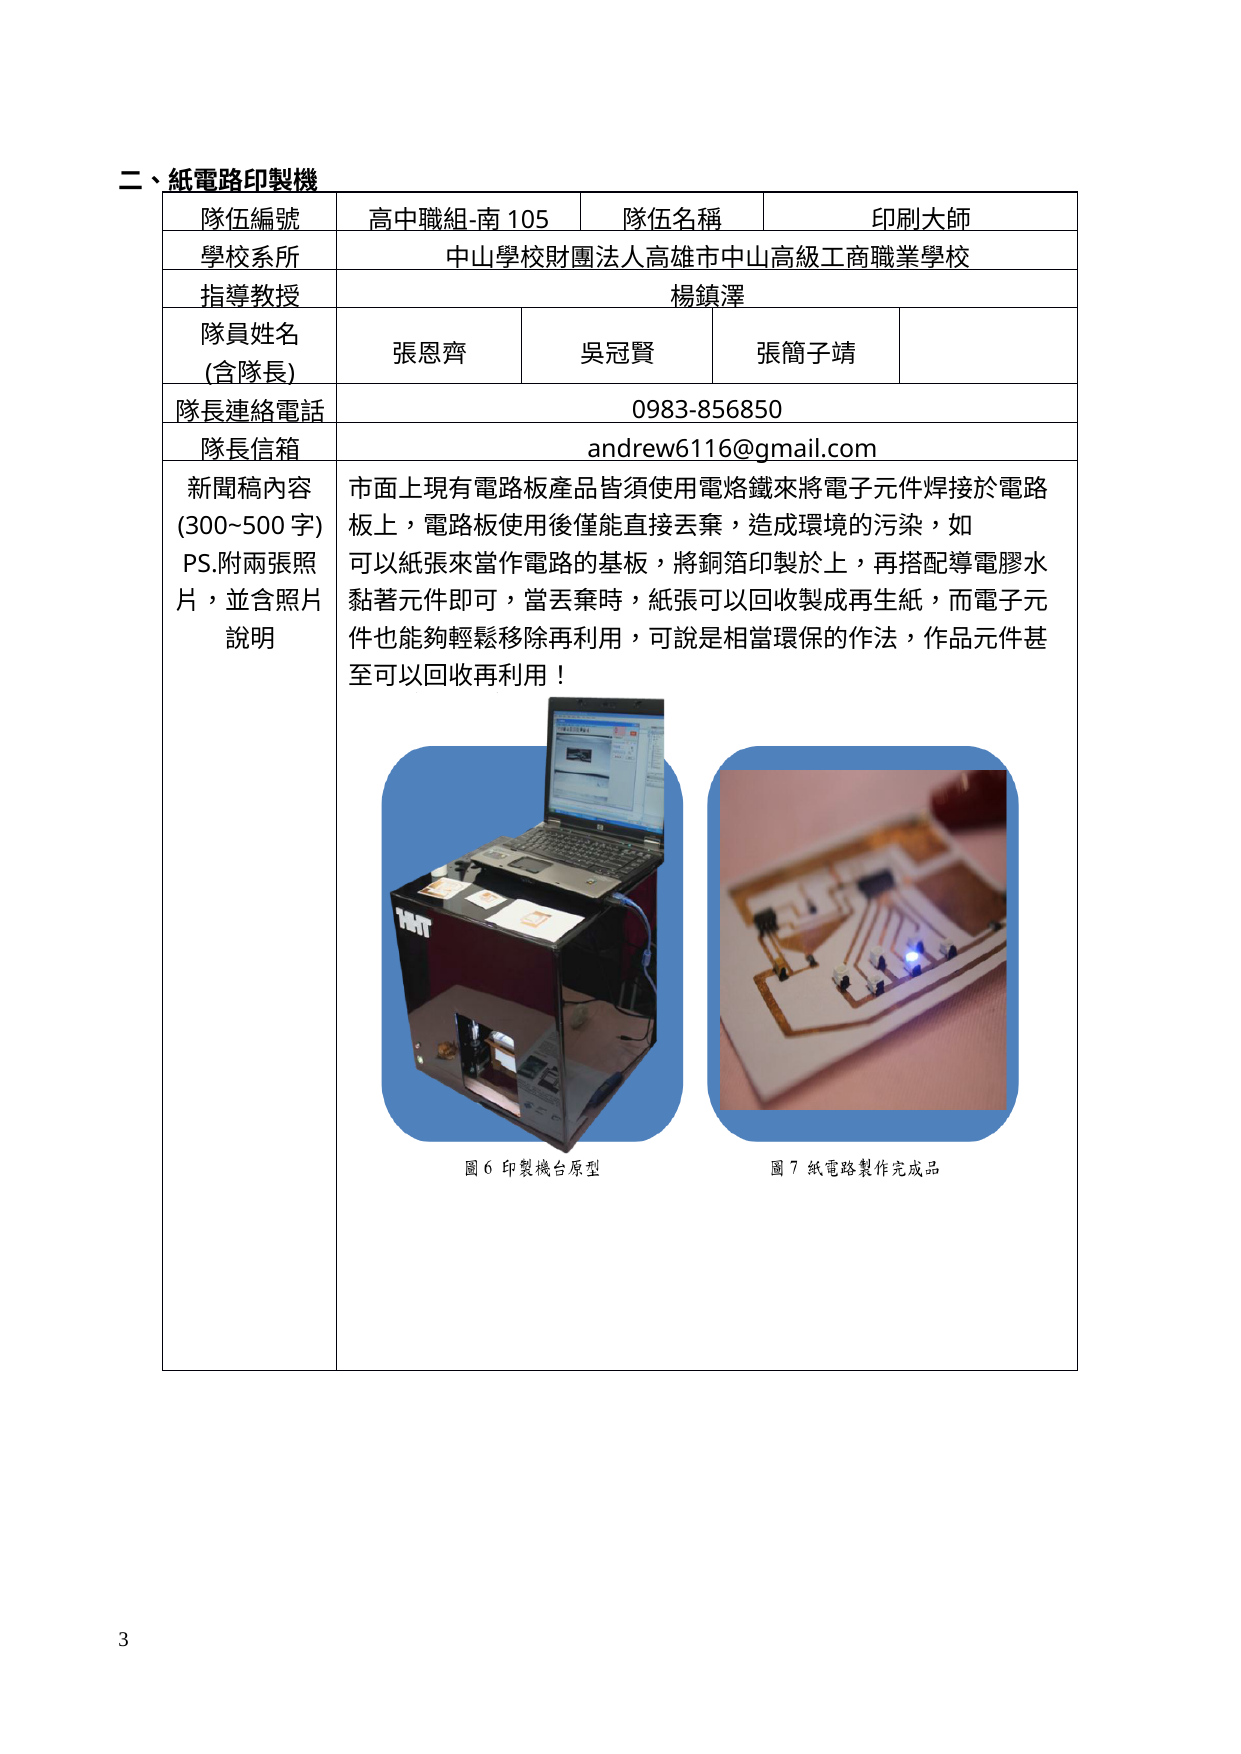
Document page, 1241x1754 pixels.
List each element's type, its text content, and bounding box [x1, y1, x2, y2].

table_header 隊伍名稱 [581, 193, 763, 230]
table_cell 學校系所 [163, 231, 336, 268]
table_cell 中山學校財團法人高雄市中山高級工商職業學校 [337, 231, 1077, 268]
table_cell 隊員姓名 (含隊長) [163, 308, 336, 383]
table_cell 隊長信箱 [163, 423, 336, 460]
table_cell 吳冠賢 [522, 308, 712, 383]
table_header 高中職組-南105 [337, 193, 580, 230]
table_header 隊伍編號 [163, 193, 336, 230]
table_cell 張恩齊 [337, 308, 521, 383]
table_cell 市面上現有電路板產品皆須使用電烙鐵來將電子元件焊接於電路板上，電路板使用後僅能直接丟棄，造成環境的污染，如 可以紙張來當作電路的基板，將銅箔印製於上，再搭配導電膠水黏著元件即可，當丟棄時，紙張可以回收製成再生紙，而電子元件也能夠輕鬆移除再利用，可說是相當環保的作法，作品元件甚至可以回收再利用！ [337, 461, 1077, 1370]
text 二、紙電路印製機 [118, 154, 1122, 191]
picture [348, 692, 1046, 1185]
table_cell [900, 308, 1077, 383]
table_cell 0983-856850 [337, 384, 1077, 422]
table_cell 新聞稿內容(300~500字) PS.附兩張照片，並含照片說明 [163, 461, 336, 1370]
table_cell 楊鎮澤 [337, 270, 1077, 307]
table_cell 隊長連絡電話 [163, 384, 336, 422]
table_header 印刷大師 [764, 193, 1077, 230]
table_cell andrew6116@gmail.com [337, 423, 1077, 460]
table_cell 指導教授 [163, 270, 336, 307]
table_cell 張簡子靖 [713, 308, 899, 383]
